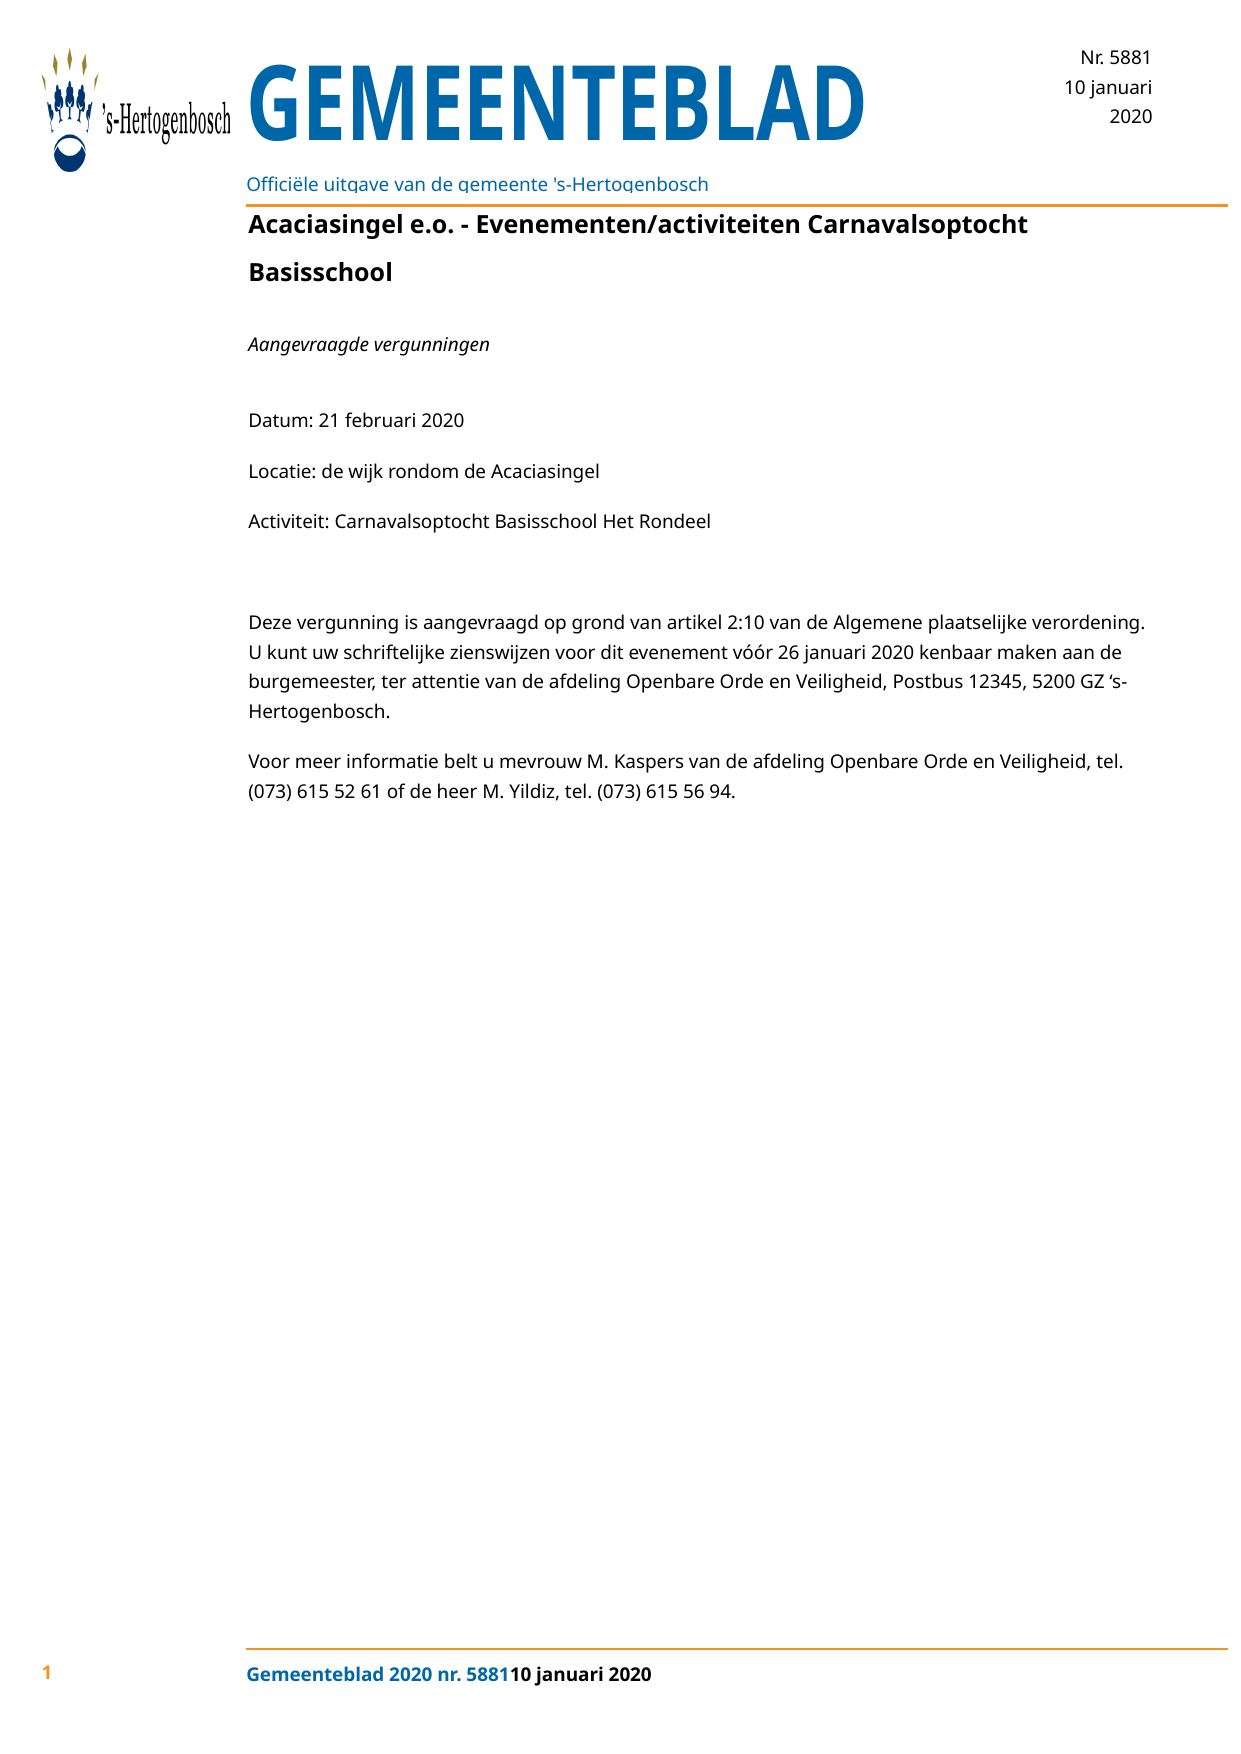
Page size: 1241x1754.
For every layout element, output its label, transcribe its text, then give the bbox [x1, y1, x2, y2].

text Deze vergunning is aangevraagd op grond van artikel 2:10 van de Algemene plaatselijke verordening. U kunt uw schriftelijke zienswijzen voor dit evenement vóór 26 januari 2020 kenbaar maken aan de burgemeester, ter attentie van de afdeling Openbare Orde en Veiligheid, Postbus 12345, 5200 GZ ‘s-Hertogenbosch. [248, 609, 1152, 724]
picture [41, 47, 231, 172]
text Voor meer informatie belt u mevrouw M. Kaspers van de afdeling Openbare Orde en Veiligheid, tel. (073) 615 52 61 of de heer M. Yildiz, tel. (073) 615 56 94. [248, 748, 1152, 804]
text Aangevraagde vergunningen [248, 331, 1152, 357]
text Acaciasingel e.o. - Evenementen/activiteiten Carnavalsoptocht Basisschool [248, 207, 1152, 288]
text Activiteit: Carnavalsoptocht Basisschool Het Rondeel [248, 508, 1152, 534]
text Datum: 21 februari 2020 [248, 408, 1152, 433]
text Locatie: de wijk rondom de Acaciasingel [248, 458, 1152, 484]
